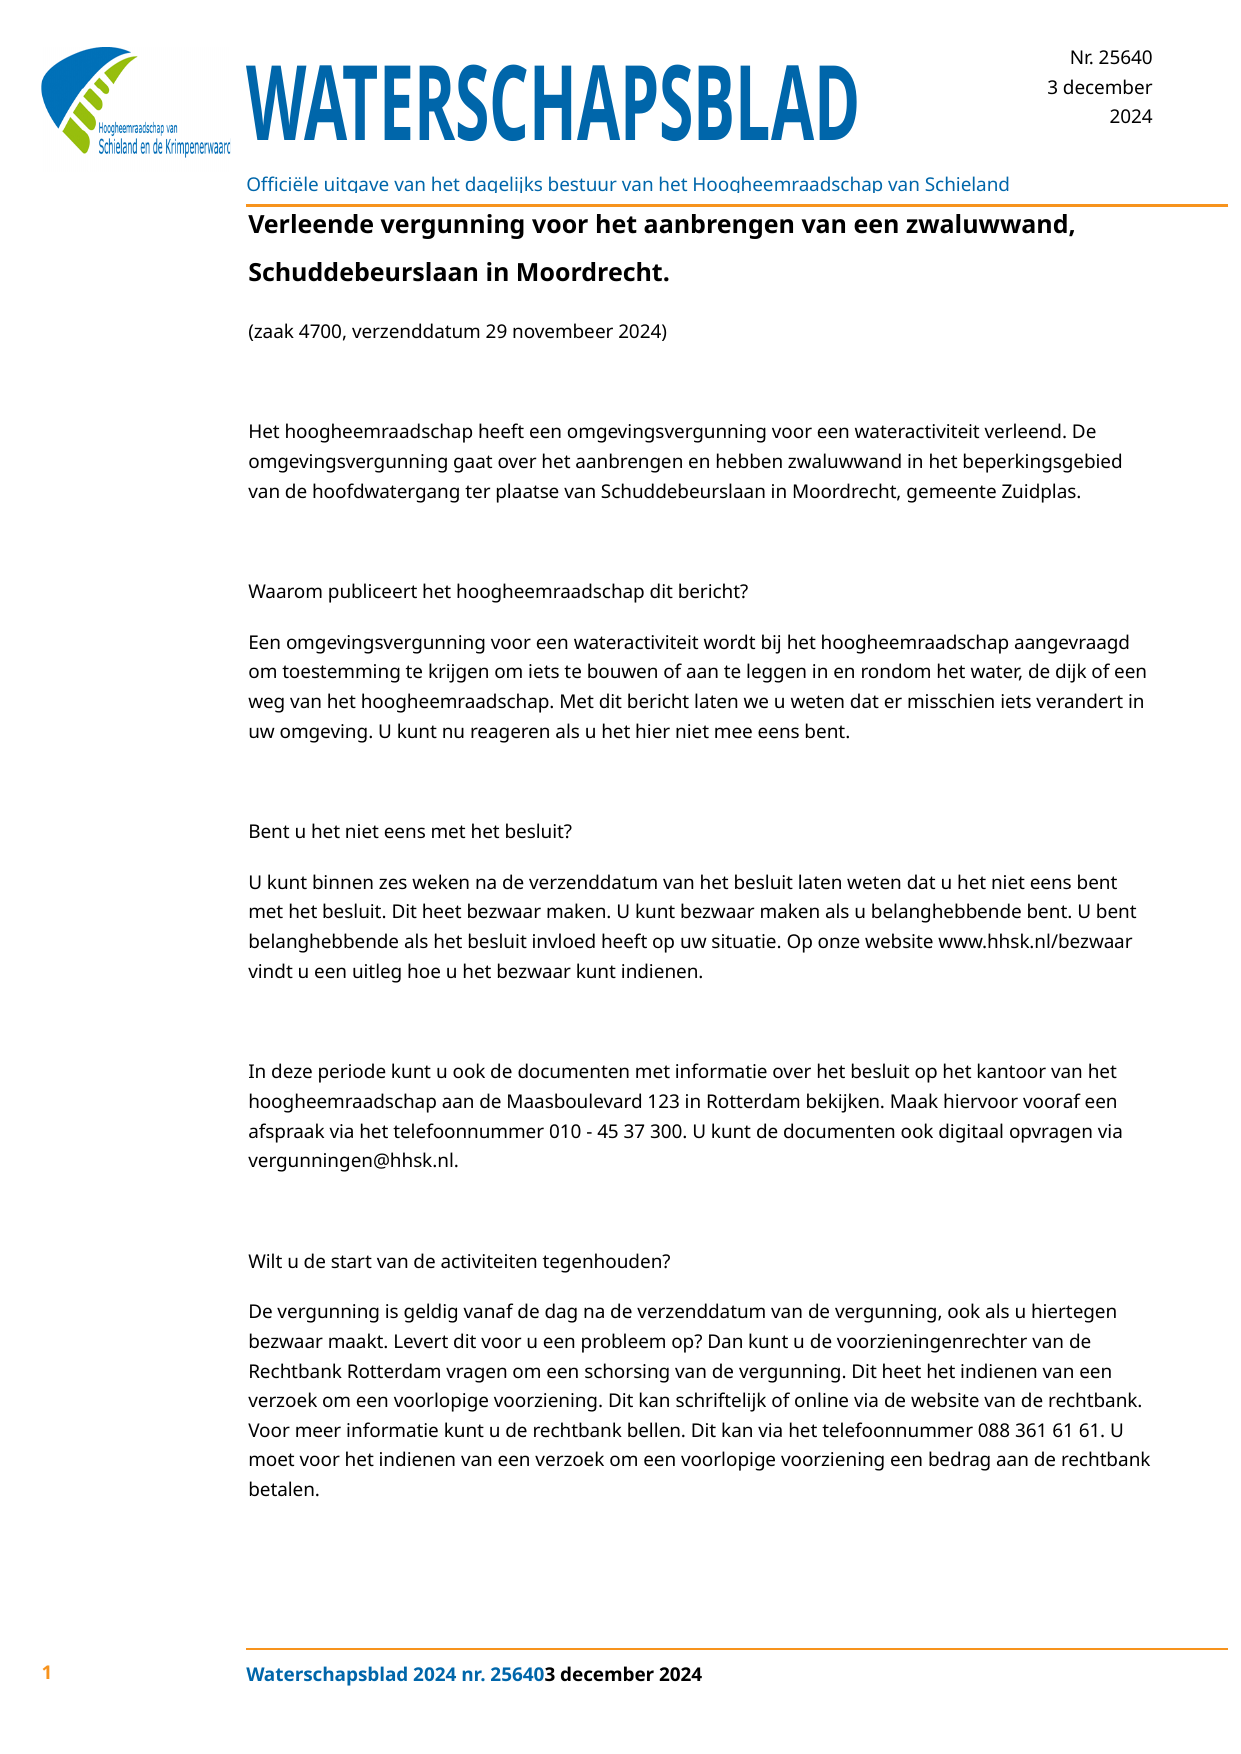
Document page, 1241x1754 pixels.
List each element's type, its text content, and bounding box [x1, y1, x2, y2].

text De vergunning is geldig vanaf de dag na de verzenddatum van de vergunning, ook als u hiertegen bezwaar maakt. Levert dit voor u een probleem op? Dan kunt u de voorzieningenrechter van de Rechtbank Rotterdam vragen om een schorsing van de vergunning. Dit heet het indienen van een verzoek om een voorlopige voorziening. Dit kan schriftelijk of online via de website van de rechtbank. Voor meer informatie kunt u de rechtbank bellen. Dit kan via het telefoonnummer 088 361 61 61. U moet voor het indienen van een verzoek om een voorlopige voorziening een bedrag aan de rechtbank betalen. [248, 1299, 1152, 1502]
text U kunt binnen zes weken na de verzenddatum van het besluit laten weten dat u het niet eens bent met het besluit. Dit heet bezwaar maken. U kunt bezwaar maken als u belanghebbende bent. U bent belanghebbende als het besluit invloed heeft op uw situatie. Op onze website www.hhsk.nl/bezwaar vindt u een uitleg hoe u het bezwaar kunt indienen. [248, 869, 1152, 984]
text Het hoogheemraadschap heeft een omgevingsvergunning voor een wateractiviteit verleend. De omgevingsvergunning gaat over het aanbrengen en hebben zwaluwwand in het beperkingsgebied van de hoofdwatergang ter plaatse van Schuddebeurslaan in Moordrecht, gemeente Zuidplas. [248, 419, 1152, 504]
text Waarom publiceert het hoogheemraadschap dit bericht? [248, 579, 1152, 604]
text Verleende vergunning voor het aanbrengen van een zwaluwwand, Schuddebeurslaan in Moordrecht. [248, 207, 1152, 288]
text Een omgevingsvergunning voor een wateractiviteit wordt bij het hoogheemraadschap aangevraagd om toestemming te krijgen om iets te bouwen of aan te leggen in en rondom het water, de dijk of een weg van het hoogheemraadschap. Met dit bericht laten we u weten dat er misschien iets verandert in uw omgeving. U kunt nu reageren als u het hier niet mee eens bent. [248, 629, 1152, 744]
picture [41, 47, 231, 172]
text Bent u het niet eens met het besluit? [248, 819, 1152, 844]
text (zaak 4700, verzenddatum 29 novembeer 2024) [248, 318, 1152, 344]
text In deze periode kunt u ook de documenten met informatie over het besluit op het kantoor van het hoogheemraadschap aan de Maasboulevard 123 in Rotterdam bekijken. Maak hiervoor vooraf een afspraak via het telefoonnummer 010 - 45 37 300. U kunt de documenten ook digitaal opvragen via vergunningen@hhsk.nl. [248, 1059, 1152, 1173]
text Wilt u de start van de activiteiten tegenhouden? [248, 1248, 1152, 1274]
